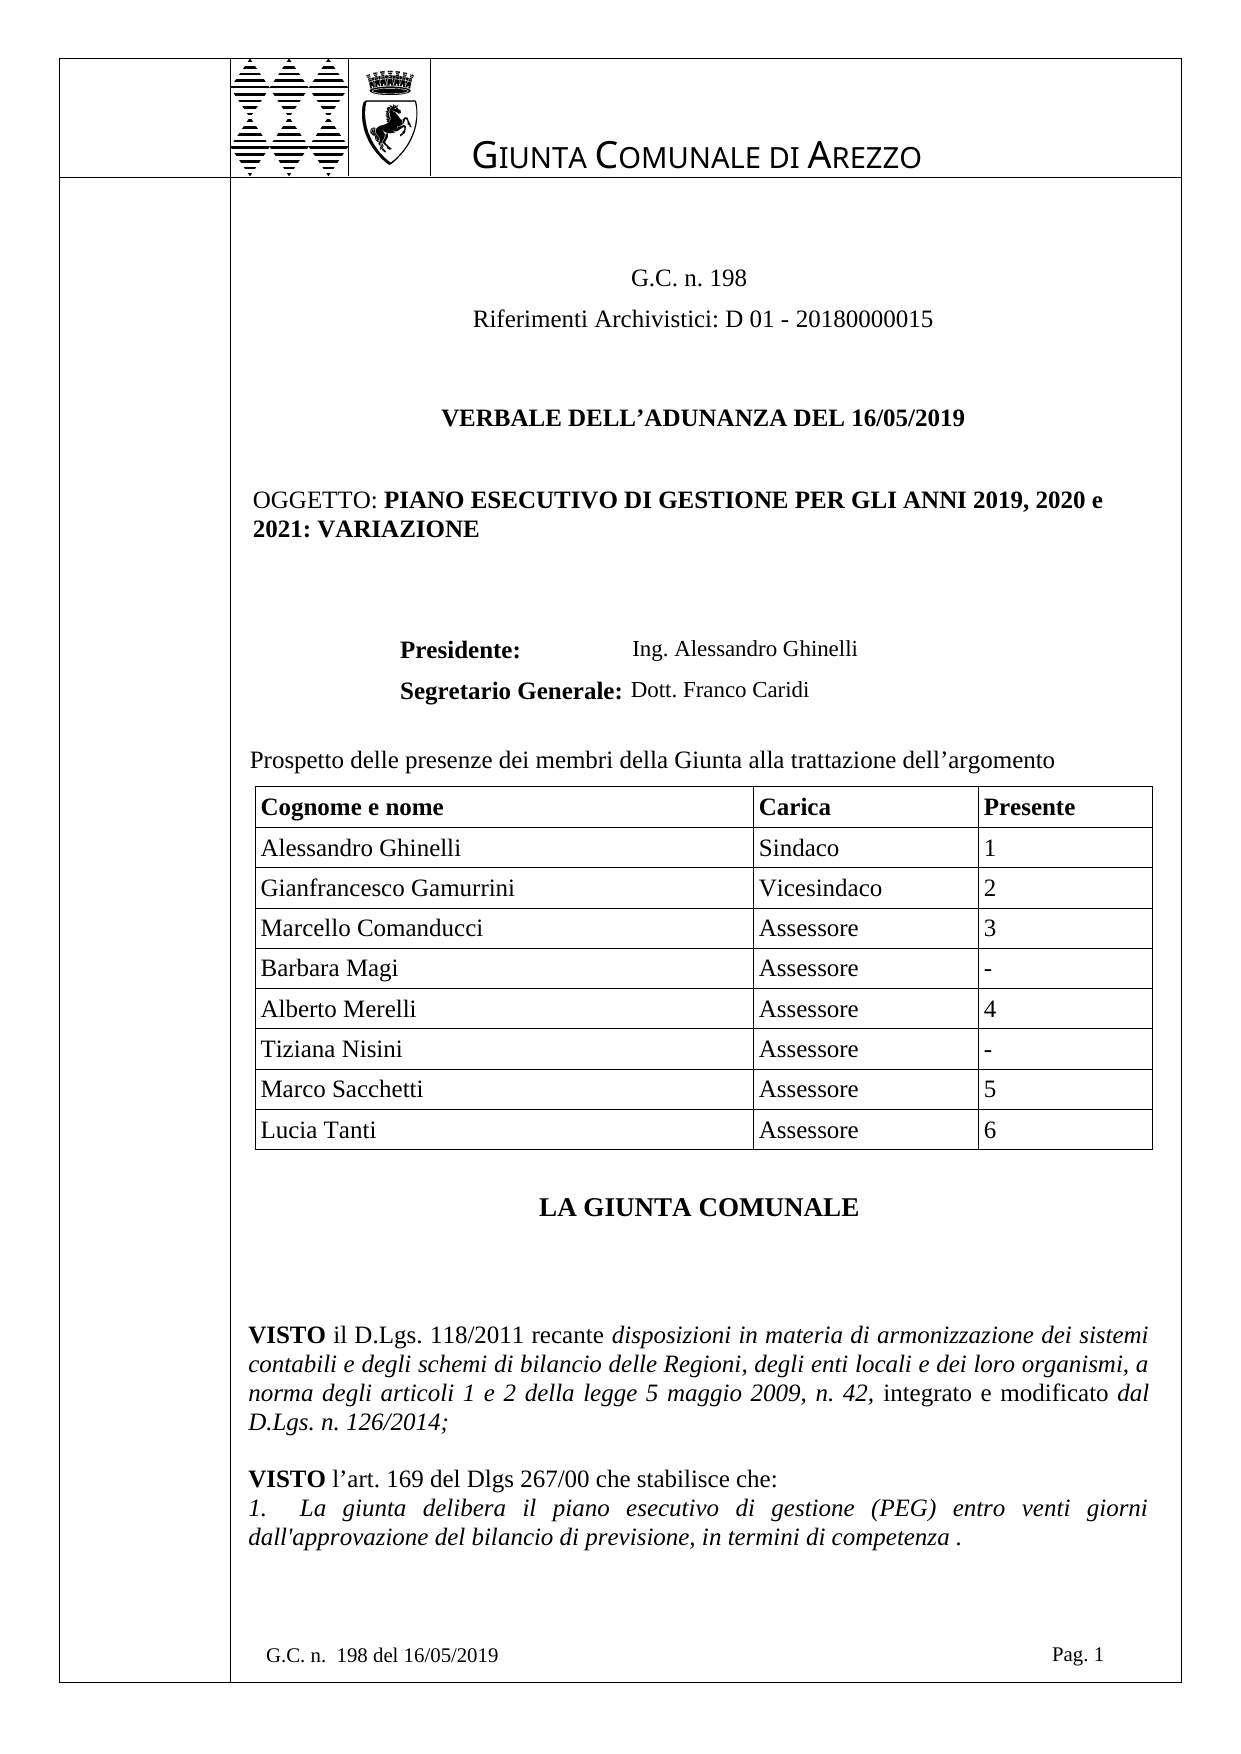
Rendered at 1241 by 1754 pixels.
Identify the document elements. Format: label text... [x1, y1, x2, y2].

table_cell Marco Sacchetti [256, 1070, 753, 1109]
text VISTO l’art. 169 del Dlgs 267/00 che stabilisce che: [248, 1464, 1152, 1493]
table_header Ing. Alessandro Ghinelli [626, 635, 1148, 676]
table_cell Vicesindaco [754, 868, 978, 907]
text LA GIUNTA COMUNALE [246, 1191, 1152, 1222]
table_cell Sindaco [754, 828, 978, 867]
table_cell 1 [979, 828, 1152, 867]
table_cell 2 [979, 868, 1152, 907]
text Prospetto delle presenze dei membri della Giunta alla trattazione dell’argomento [249, 745, 1152, 774]
table_cell Barbara Magi [256, 949, 753, 988]
table_cell Assessore [754, 909, 978, 948]
table_cell 6 [979, 1110, 1152, 1149]
table_cell Assessore [754, 949, 978, 988]
text 1. La giunta delibera il piano esecutivo di gestione (PEG) entro venti giorni dall'approvazione del bilancio di previsione, in termini di competenza . [248, 1493, 1152, 1551]
table_cell Assessore [754, 1110, 978, 1149]
table_header Carica [754, 787, 978, 827]
table_cell Segretario Generale: [402, 676, 626, 716]
text OGGETTO: PIANO ESECUTIVO DI GESTIONE PER GLI ANNI 2019, 2020 e 2021: VARIAZIONE [253, 485, 1152, 543]
table_cell Assessore [754, 989, 978, 1028]
table_cell - [979, 1029, 1152, 1069]
table_cell 4 [979, 989, 1152, 1028]
table_cell Gianfrancesco Gamurrini [256, 868, 753, 907]
text VISTO il D.Lgs. 118/2011 recante disposizioni in materia di armonizzazione dei sistemi contabili e degli schemi di bilancio delle Regioni, degli enti locali e dei loro organismi, a norma degli articoli 1 e 2 della legge 5 maggio 2009, n. 42, integrato e modificato dal D.Lgs. n. 126/2014; [248, 1321, 1152, 1436]
table_header Presente [979, 787, 1152, 827]
picture [361, 70, 418, 165]
table_cell Dott. Franco Caridi [626, 676, 1148, 716]
table_cell - [979, 949, 1152, 988]
text G.C. n. 198 [624, 263, 1152, 292]
table_cell Lucia Tanti [256, 1110, 753, 1149]
table_header Presidente: [402, 635, 626, 676]
table_cell 5 [979, 1070, 1152, 1109]
text Riferimenti Archivistici: D 01 - 20180000015 [251, 304, 1152, 333]
table_cell Alessandro Ghinelli [256, 828, 753, 867]
table_cell Marcello Comanducci [256, 909, 753, 948]
table_cell Assessore [754, 1070, 978, 1109]
text VERBALE DELL’ADUNANZA DEL 16/05/2019 [254, 403, 1152, 432]
table_cell Alberto Merelli [256, 989, 753, 1028]
table_cell Assessore [754, 1029, 978, 1069]
table_header Cognome e nome [256, 787, 753, 827]
table_cell 3 [979, 909, 1152, 948]
table_cell Tiziana Nisini [256, 1029, 753, 1069]
